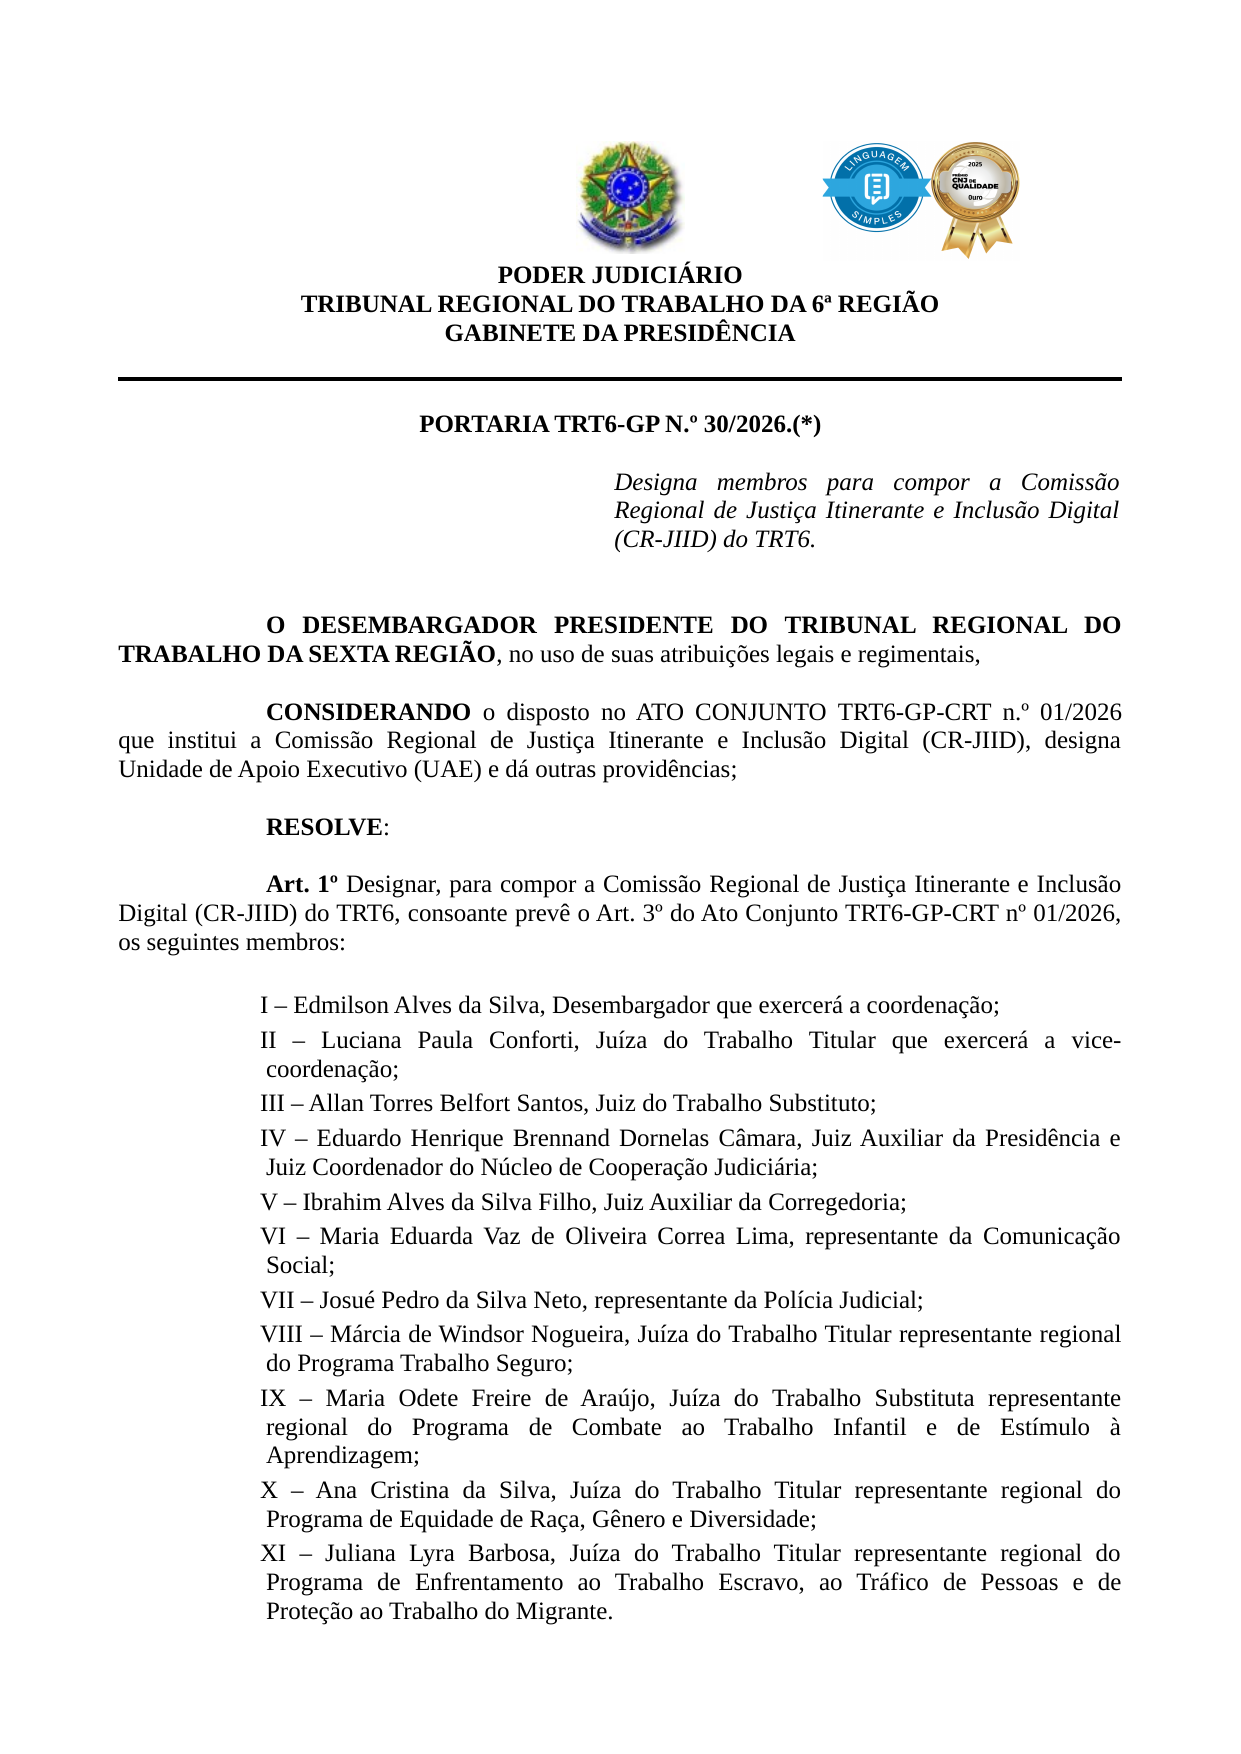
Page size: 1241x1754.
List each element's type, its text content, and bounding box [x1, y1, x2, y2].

text VII – Josué Pedro da Silva Neto, representante da Polícia Judicial; [260, 1285, 1122, 1313]
text CONSIDERANDO o disposto no ATO CONJUNTO TRT6-GP-CRT n.º 01/2026 que institui a Comissão Regional de Justiça Itinerante e Inclusão Digital (CR-JIID), designa Unidade de Apoio Executivo (UAE) e dá outras providências; [118, 697, 1122, 783]
text II – Luciana Paula Conforti, Juíza do Trabalho Titular que exercerá a vice-coordenação; [260, 1025, 1122, 1082]
text GABINETE DA PRESIDÊNCIA [118, 318, 1122, 347]
text X – Ana Cristina da Silva, Juíza do Trabalho Titular representante regional do Programa de Equidade de Raça, Gênero e Diversidade; [260, 1475, 1122, 1532]
text RESOLVE: [118, 812, 1122, 841]
text PODER JUDICIÁRIO [118, 260, 1122, 289]
text Art. 1º Designar, para compor a Comissão Regional de Justiça Itinerante e Inclusão Digital (CR-JIID) do TRT6, consoante prevê o Art. 3º do Ato Conjunto TRT6-GP-CRT nº 01/2026, os seguintes membros: [118, 869, 1122, 956]
text V – Ibrahim Alves da Silva Filho, Juiz Auxiliar da Corregedoria; [260, 1187, 1122, 1215]
text I – Edmilson Alves da Silva, Desembargador que exercerá a coordenação; [260, 990, 1122, 1019]
text IV – Eduardo Henrique Brennand Dornelas Câmara, Juiz Auxiliar da Presidência e Juiz Coordenador do Núcleo de Cooperação Judiciária; [260, 1123, 1122, 1181]
text XI – Juliana Lyra Barbosa, Juíza do Trabalho Titular representante regional do Programa de Enfrentamento ao Trabalho Escravo, ao Tráfico de Pessoas e de Proteção ao Trabalho do Migrante. [260, 1538, 1122, 1625]
text Designa membros para compor a Comissão Regional de Justiça Itinerante e Inclusão Digital (CR-JIID) do TRT6. [614, 467, 1122, 553]
text VI – Maria Eduarda Vaz de Oliveira Correa Lima, representante da Comunicação Social; [260, 1221, 1122, 1279]
text III – Allan Torres Belfort Santos, Juiz do Trabalho Substituto; [260, 1088, 1122, 1117]
text O DESEMBARGADOR PRESIDENTE DO TRIBUNAL REGIONAL DO TRABALHO DA SEXTA REGIÃO, no uso de suas atribuições legais e regimentais, [118, 611, 1122, 668]
text PORTARIA TRT6-GP N.º 30/2026.(*) [118, 409, 1122, 438]
text VIII – Márcia de Windsor Nogueira, Juíza do Trabalho Titular representante regional do Programa Trabalho Seguro; [260, 1319, 1122, 1377]
text IX – Maria Odete Freire de Araújo, Juíza do Trabalho Substituta representante regional do Programa de Combate ao Trabalho Infantil e de Estímulo à Aprendizagem; [260, 1383, 1122, 1469]
text TRIBUNAL REGIONAL DO TRABALHO DA 6ª REGIÃO [118, 289, 1122, 318]
